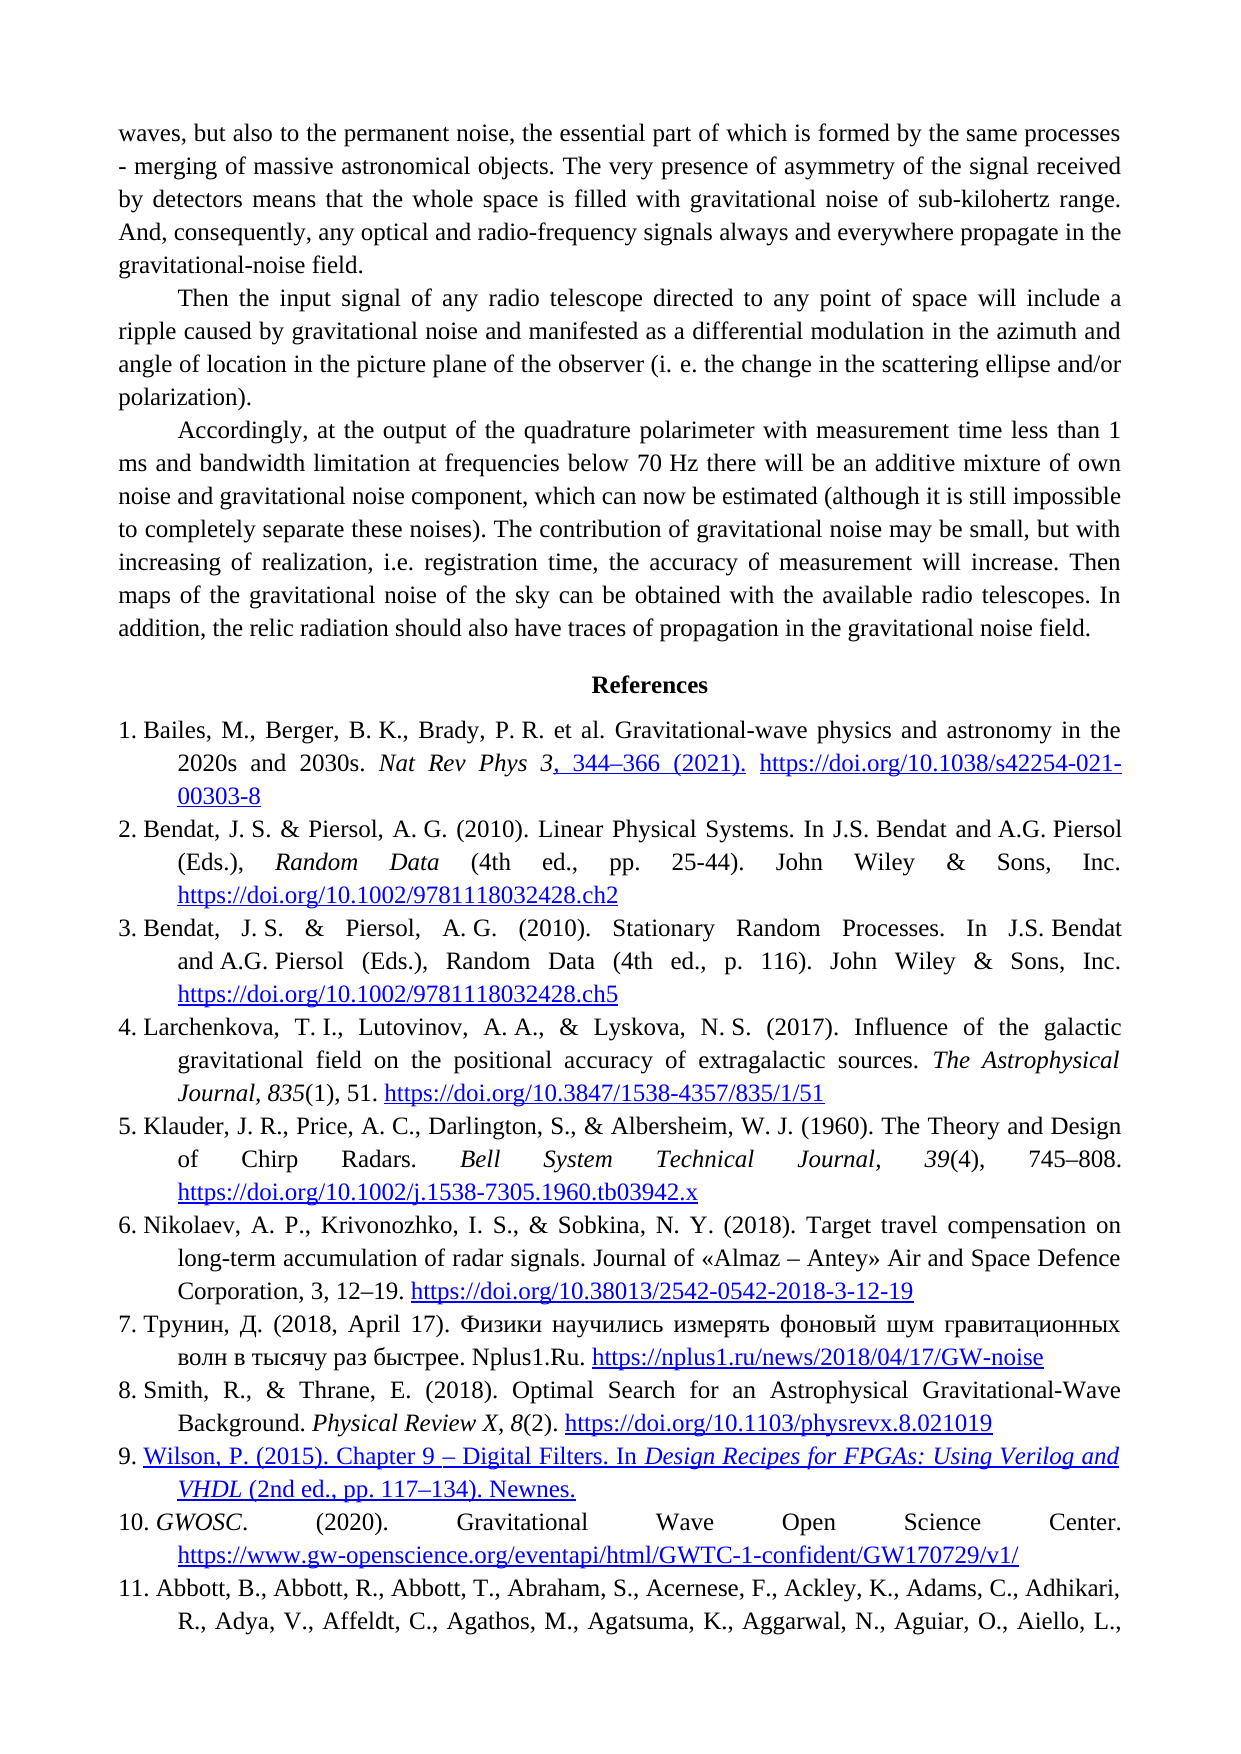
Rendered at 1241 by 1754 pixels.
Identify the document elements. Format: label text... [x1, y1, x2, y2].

text Accordingly, at the output of the quadrature polarimeter with measurement time less than 1 ms and bandwidth limitation at frequencies below 70 Hz there will be an additive mixture of own noise and gravitational noise component, which can now be estimated (although it is still impossible to completely separate these noises). The contribution of gravitational noise may be small, but with increasing of realization, i.e. registration time, the accuracy of measurement will increase. Then maps of the gravitational noise of the sky can be obtained with the available radio telescopes. In addition, the relic radiation should also have traces of propagation in the gravitational noise field. [118, 415, 1122, 642]
text 4. Larchenkova, T. I., Lutovinov, A. A., & Lyskova, N. S. (2017). Influence of the galactic gravitational field on the positional accuracy of extragalactic sources. The Astrophysical Journal, 835(1), 51. https://doi.org/10.3847/1538-4357/835/1/51 [118, 1012, 1122, 1107]
text 7. Трунин, Д. (2018, April 17). Физики научились измерять фоновый шум гравитационных волн в тысячу раз быстрее. Nplus1.Ru. https://nplus1.ru/news/2018/04/17/GW-noise [118, 1309, 1122, 1371]
text 11. Abbott, B., Abbott, R., Abbott, T., Abraham, S., Acernese, F., Ackley, K., Adams, C., Adhikari, R., Adya, V., Affeldt, C., Agathos, M., Agatsuma, K., Aggarwal, N., Aguiar, O., Aiello, L., [118, 1573, 1122, 1635]
text References [118, 670, 1122, 699]
text 9. Wilson, P. (2015). Chapter 9 – Digital Filters. In Design Recipes for FPGAs: Using Verilog and VHDL (2nd ed., pp. 117–134). Newnes. [118, 1441, 1122, 1503]
text 1. Bailes, M., Berger, B. K., Brady, P. R. et al. Gravitational-wave physics and astronomy in the 2020s and 2030s. Nat Rev Phys 3, 344–366 (2021). https://doi.org/10.1038/s42254-021-00303-8 [118, 715, 1122, 810]
text Then the input signal of any radio telescope directed to any point of space will include a ripple caused by gravitational noise and manifested as a differential modulation in the azimuth and angle of location in the picture plane of the observer (i. e. the change in the scattering ellipse and/or polarization). [118, 283, 1122, 411]
text 10. GWOSC. (2020). Gravitational Wave Open Science Center. https://www.gw-openscience.org/eventapi/html/GWTC-1-confident/GW170729/v1/ [118, 1507, 1122, 1569]
text 5. Klauder, J. R., Price, A. C., Darlington, S., & Albersheim, W. J. (1960). The Theory and Design of Chirp Radars. Bell System Technical Journal, 39(4), 745–808. https://doi.org/10.1002/j.1538-7305.1960.tb03942.x [118, 1111, 1122, 1206]
text 2. Bendat, J. S. & Piersol, A. G. (2010). Linear Physical Systems. In J.S. Bendat and A.G. Piersol (Eds.), Random Data (4th ed., pp. 25-44). John Wiley & Sons, Inc. https://doi.org/10.1002/9781118032428.ch2 [118, 814, 1122, 909]
text 3. Bendat, J. S. & Piersol, A. G. (2010). Stationary Random Processes. In J.S. Bendat and A.G. Piersol (Eds.), Random Data (4th ed., p. 116). John Wiley & Sons, Inc. https://doi.org/10.1002/9781118032428.ch5 [118, 913, 1122, 1008]
text 6. Nikolaev, A. P., Krivonozhko, I. S., & Sobkina, N. Y. (2018). Target travel compensation on long-term accumulation of radar signals. Journal of «Almaz – Antey» Air and Space Defence Corporation, 3, 12–19. https://doi.org/10.38013/2542-0542-2018-3-12-19 [118, 1210, 1122, 1305]
text 8. Smith, R., & Thrane, E. (2018). Optimal Search for an Astrophysical Gravitational-Wave Background. Physical Review X, 8(2). https://doi.org/10.1103/physrevx.8.021019 [118, 1375, 1122, 1437]
text waves, but also to the permanent noise, the essential part of which is formed by the same processes - merging of massive astronomical objects. The very presence of asymmetry of the signal received by detectors means that the whole space is filled with gravitational noise of sub-kilohertz range. And, consequently, any optical and radio-frequency signals always and everywhere propagate in the gravitational-noise field. [118, 118, 1122, 279]
